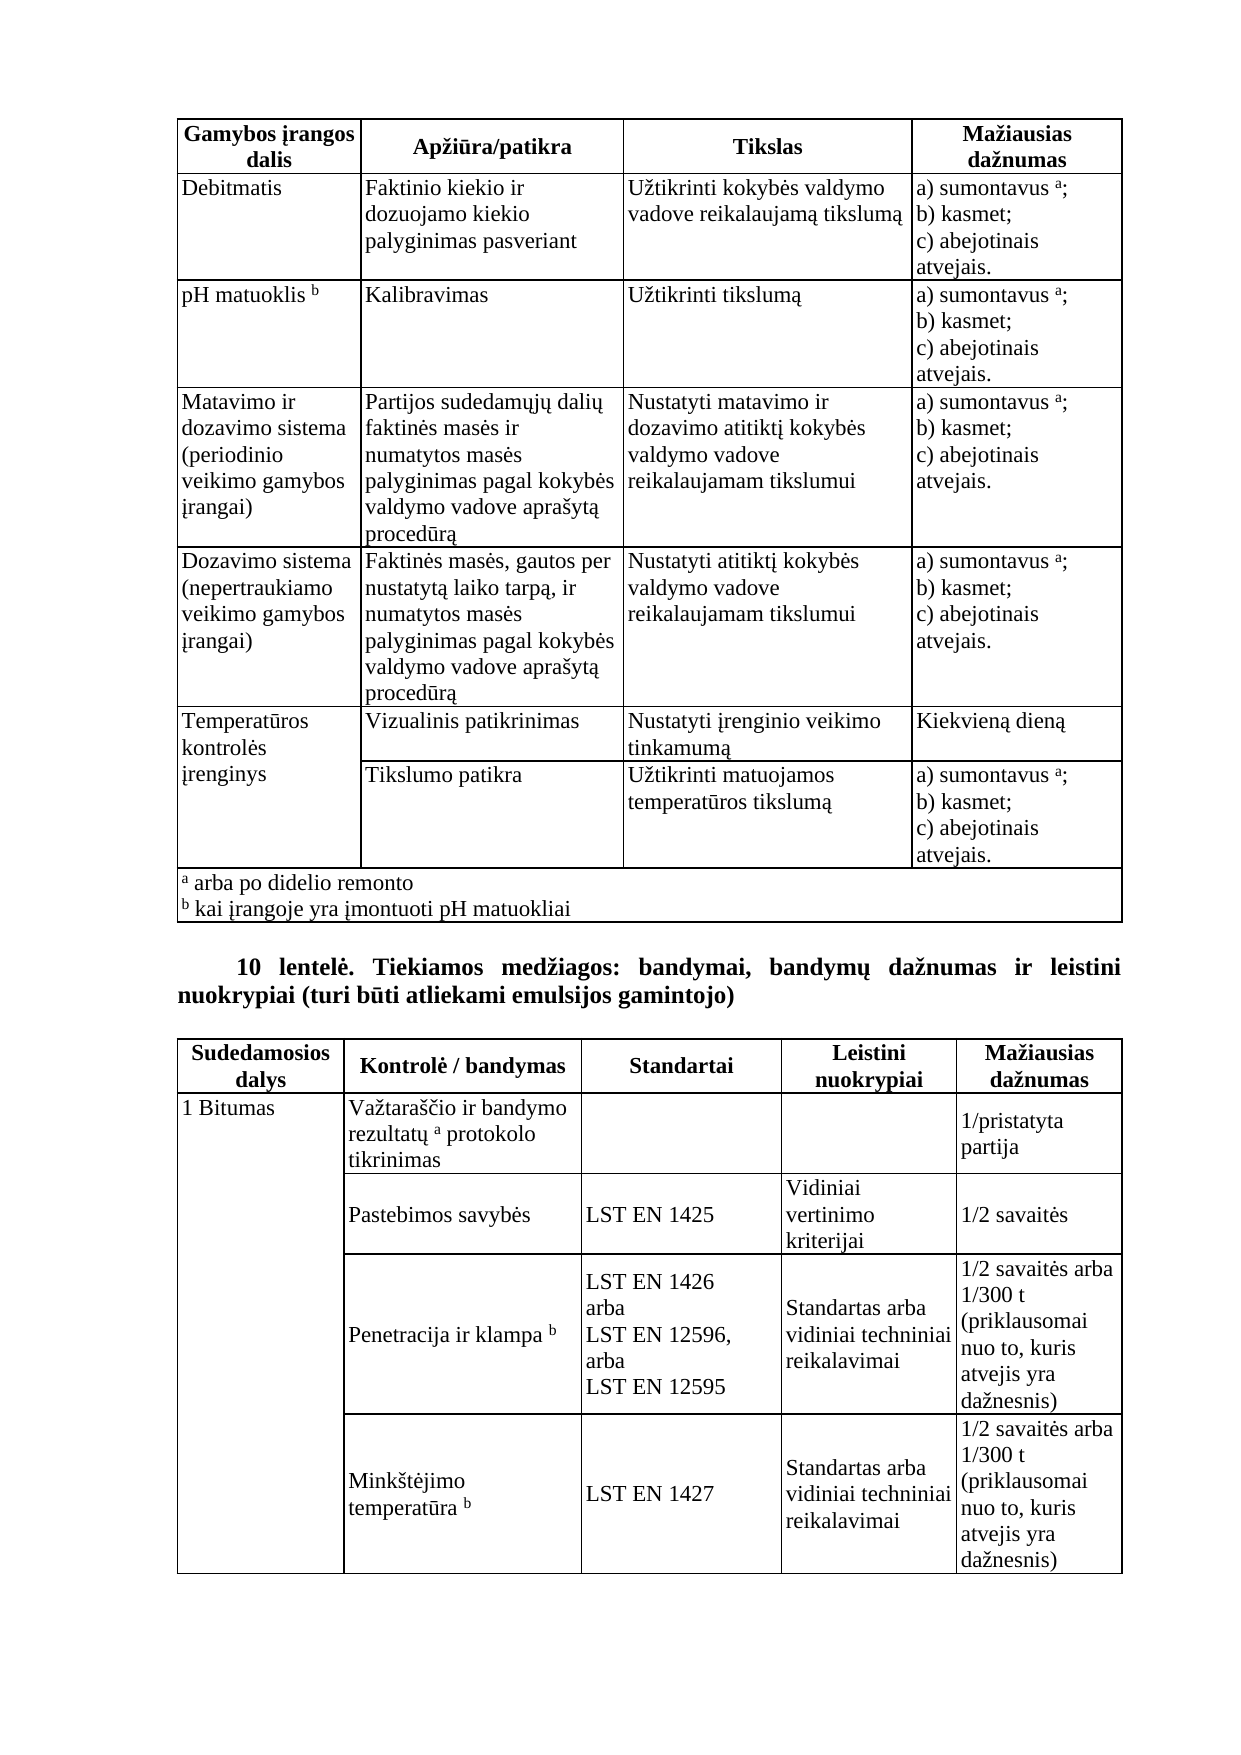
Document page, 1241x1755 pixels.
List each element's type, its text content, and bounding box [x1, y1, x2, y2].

table_cell Matavimo ir dozavimo sistema (periodinio veikimo gamybos įrangai) [178, 388, 360, 546]
table_header Mažiausias dažnumas [913, 120, 1121, 172]
table_cell LST EN 1425 [582, 1174, 781, 1253]
table_cell Standartas arba vidiniai techniniai reikalavimai [782, 1255, 956, 1413]
table_header Mažiausias dažnumas [957, 1040, 1121, 1092]
table_cell 1/2 savaitės [957, 1174, 1121, 1253]
table_cell Tikslumo patikra [362, 762, 623, 867]
table_cell LST EN 1426 arba LST EN 12596, arba LST EN 12595 [582, 1255, 781, 1413]
table_cell 1/2 savaitės arba 1/300 t (priklausomai nuo to, kuris atvejis yra dažnesnis) [957, 1255, 1121, 1413]
table_cell Vidiniai vertinimo kriterijai [782, 1174, 956, 1253]
table_cell Pastebimos savybės [345, 1174, 581, 1253]
table_cell Partijos sudedamųjų dalių faktinės masės ir numatytos masės palyginimas pagal kokybės valdymo vadove aprašytą procedūrą [362, 388, 623, 546]
table_cell Faktinės masės, gautos per nustatytą laiko tarpą, ir numatytos masės palyginimas pagal kokybės valdymo vadove aprašytą procedūrą [362, 548, 623, 706]
table_cell a) sumontavus a; b) kasmet; c) abejotinais atvejais. [913, 548, 1121, 706]
table_cell Penetracija ir klampa b [345, 1255, 581, 1413]
table_cell Užtikrinti kokybės valdymo vadove reikalaujamą tikslumą [624, 174, 911, 279]
table_cell LST EN 1427 [582, 1415, 781, 1573]
table_header Apžiūra/patikra [362, 120, 623, 172]
table_cell 1 Bitumas [178, 1094, 343, 1573]
table_header Tikslas [624, 120, 911, 172]
table_cell Užtikrinti tikslumą [624, 281, 911, 386]
table_header Standartai [582, 1040, 781, 1092]
table_cell Nustatyti matavimo ir dozavimo atitiktį kokybės valdymo vadove reikalaujamam tikslumui [624, 388, 911, 546]
table_cell Standartas arba vidiniai techniniai reikalavimai [782, 1415, 956, 1573]
table_cell a) sumontavus a; b) kasmet; c) abejotinais atvejais. [913, 281, 1121, 386]
table_cell Važtaraščio ir bandymo rezultatų a protokolo tikrinimas [345, 1094, 581, 1173]
table_cell Kiekvieną dieną [913, 707, 1121, 760]
table_cell [582, 1094, 781, 1173]
table_cell a arba po didelio remonto b kai įrangoje yra įmontuoti pH matuokliai [178, 869, 1121, 921]
table_header Gamybos įrangos dalis [178, 120, 360, 172]
table_header Leistini nuokrypiai [782, 1040, 956, 1092]
table_cell Užtikrinti matuojamos temperatūros tikslumą [624, 762, 911, 867]
table_cell Dozavimo sistema (nepertraukiamo veikimo gamybos įrangai) [178, 548, 360, 706]
table_cell Minkštėjimo temperatūra b [345, 1415, 581, 1573]
table_cell Kalibravimas [362, 281, 623, 386]
table_cell 1/2 savaitės arba 1/300 t (priklausomai nuo to, kuris atvejis yra dažnesnis) [957, 1415, 1121, 1573]
table_header Sudedamosios dalys [178, 1040, 343, 1092]
table_cell [782, 1094, 956, 1173]
table_cell 1/pristatyta partija [957, 1094, 1121, 1173]
text 10 lentelė. Tiekiamos medžiagos: bandymai, bandymų dažnumas ir leistini nuokrypiai (turi būti atliekami emulsijos gamintojo) [177, 952, 1122, 1009]
table_cell a) sumontavus a; b) kasmet; c) abejotinais atvejais. [913, 388, 1121, 546]
table_cell a) sumontavus a; b) kasmet; c) abejotinais atvejais. [913, 762, 1121, 867]
table_cell pH matuoklis b [178, 281, 360, 386]
table_cell Debitmatis [178, 174, 360, 279]
table_cell a) sumontavus a; b) kasmet; c) abejotinais atvejais. [913, 174, 1121, 279]
table_header Kontrolė / bandymas [345, 1040, 581, 1092]
table_cell Faktinio kiekio ir dozuojamo kiekio palyginimas pasveriant [362, 174, 623, 279]
table_cell Nustatyti įrenginio veikimo tinkamumą [624, 707, 911, 760]
table_cell Nustatyti atitiktį kokybės valdymo vadove reikalaujamam tikslumui [624, 548, 911, 706]
table_cell Vizualinis patikrinimas [362, 707, 623, 760]
table_cell Temperatūros kontrolės įrenginys [178, 707, 360, 867]
